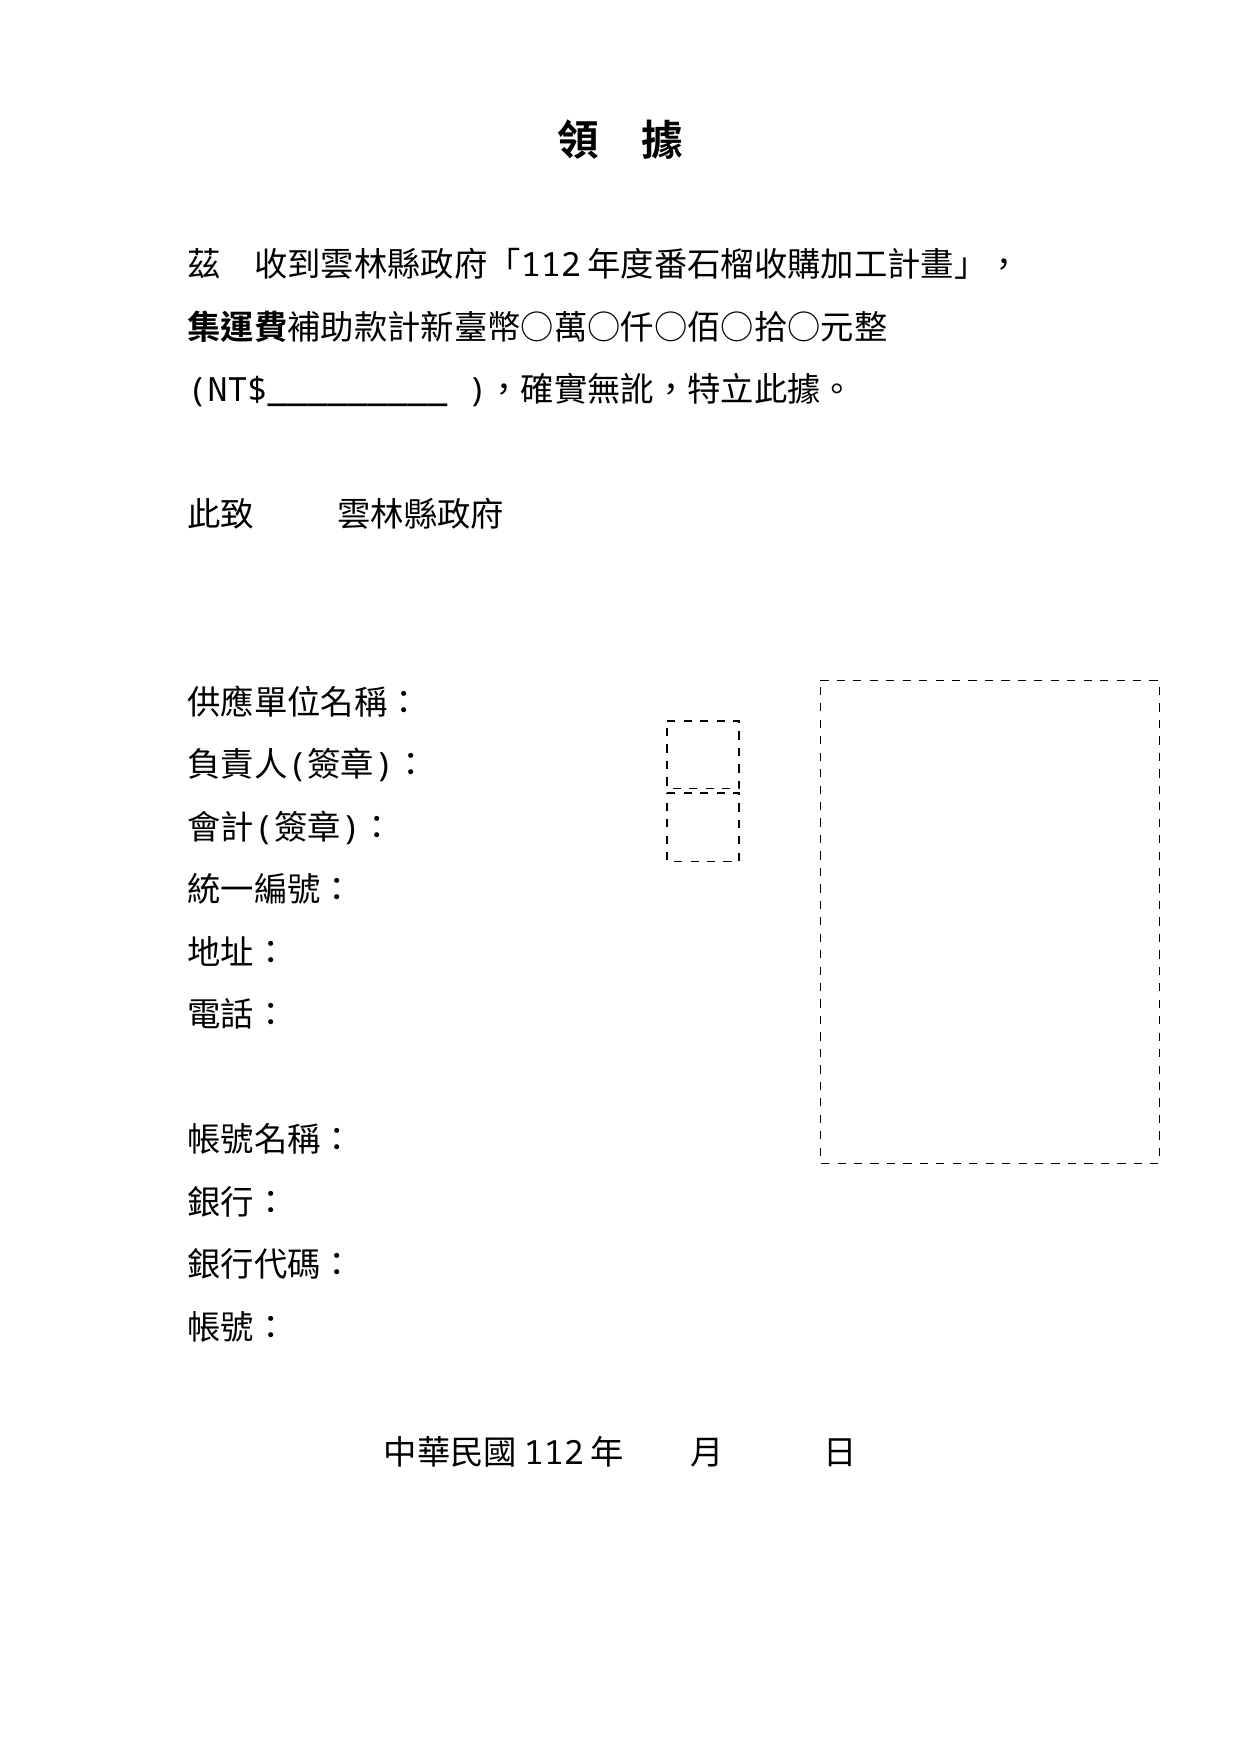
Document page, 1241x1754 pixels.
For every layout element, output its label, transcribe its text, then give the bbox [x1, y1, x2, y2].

text [739, 721, 820, 783]
text 電話： [187, 971, 820, 1033]
text 領 據 [187, 96, 1053, 158]
text 茲 收到雲林縣政府「112年度番石榴收購加工計畫」，集運費補助款計新臺幣○萬○仟○佰○拾○元整 (NT$_________ )，確實無訛，特立此據。 [187, 221, 1053, 408]
text 統一編號： [187, 846, 820, 908]
text 中華民國112年 月 日 [187, 1408, 1053, 1471]
text 銀行： [187, 1158, 1053, 1221]
text 地址： [187, 908, 820, 971]
text 負責人(簽章)： [187, 721, 667, 783]
text 此致 雲林縣政府 [187, 471, 1053, 533]
text 會計(簽章)： [187, 783, 820, 846]
text 供應單位名稱： [187, 658, 1053, 721]
text 帳號名稱： [187, 1096, 820, 1158]
text 帳號： [187, 1283, 1053, 1346]
text 銀行代碼： [187, 1221, 1053, 1283]
